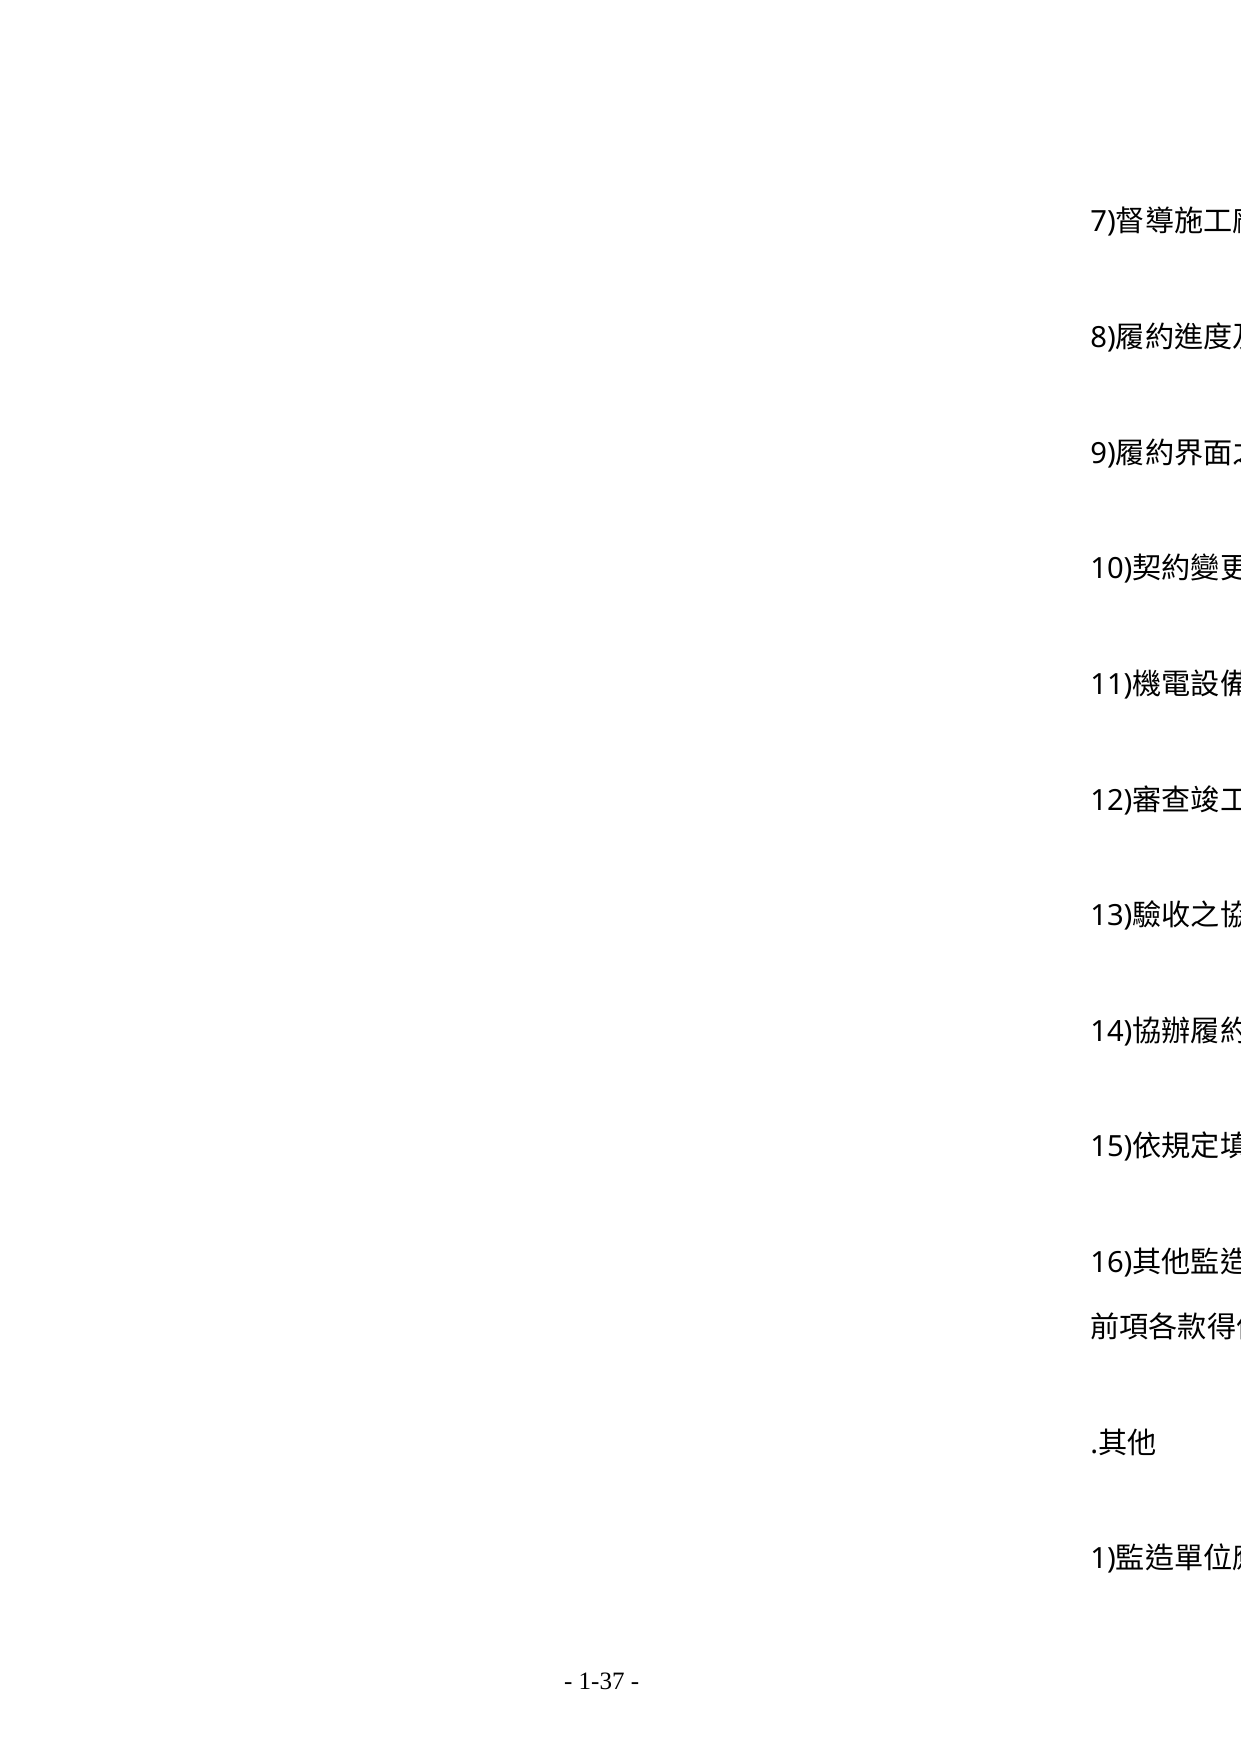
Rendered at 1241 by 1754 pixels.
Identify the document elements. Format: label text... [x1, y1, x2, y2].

text (13)驗收之協辦。 [1090, 841, 1240, 934]
text (12)審查竣工圖表、工程結算明細表及契約所載其他結算資料。 [1090, 726, 1240, 818]
text (10)契約變更之建議及協辦。 [1090, 494, 1240, 587]
text (1)監造單位應於開工前，將其符合第一款規定之現場人員之登錄表經機關核定後，由機關填報於工程會資訊網路備查；上開人員異動或工程竣工時，亦同。 [1090, 1485, 1240, 1577]
text 前項各款得依工程之特性及實際需要，擇項訂之。如屬委託監造者，應訂定於招標文件內。 [1090, 1304, 1240, 1346]
text (14)協辦履約爭議之處理。 [1090, 957, 1240, 1050]
text (8)履約進度及履約估驗計價之審核。 [1090, 263, 1240, 356]
text (15)依規定填報監造報表（工程會已同時函頒適用公共工程之參考格式；屬建築物者，監造人另應依規定填報營建署令頒之表格）。 [1090, 1073, 1240, 1165]
text (9)履約界面之協調及整合。 [1090, 379, 1240, 472]
text (11)機電設備測試及試運轉之監督。 [1090, 610, 1240, 703]
text 4.其他 [1090, 1369, 1240, 1462]
text (16)其他監造事宜。 [1090, 1188, 1240, 1281]
text (7)督導施工廠商執行工地安全衛生、交通維持及環境保護等工作。 [1090, 148, 1240, 240]
